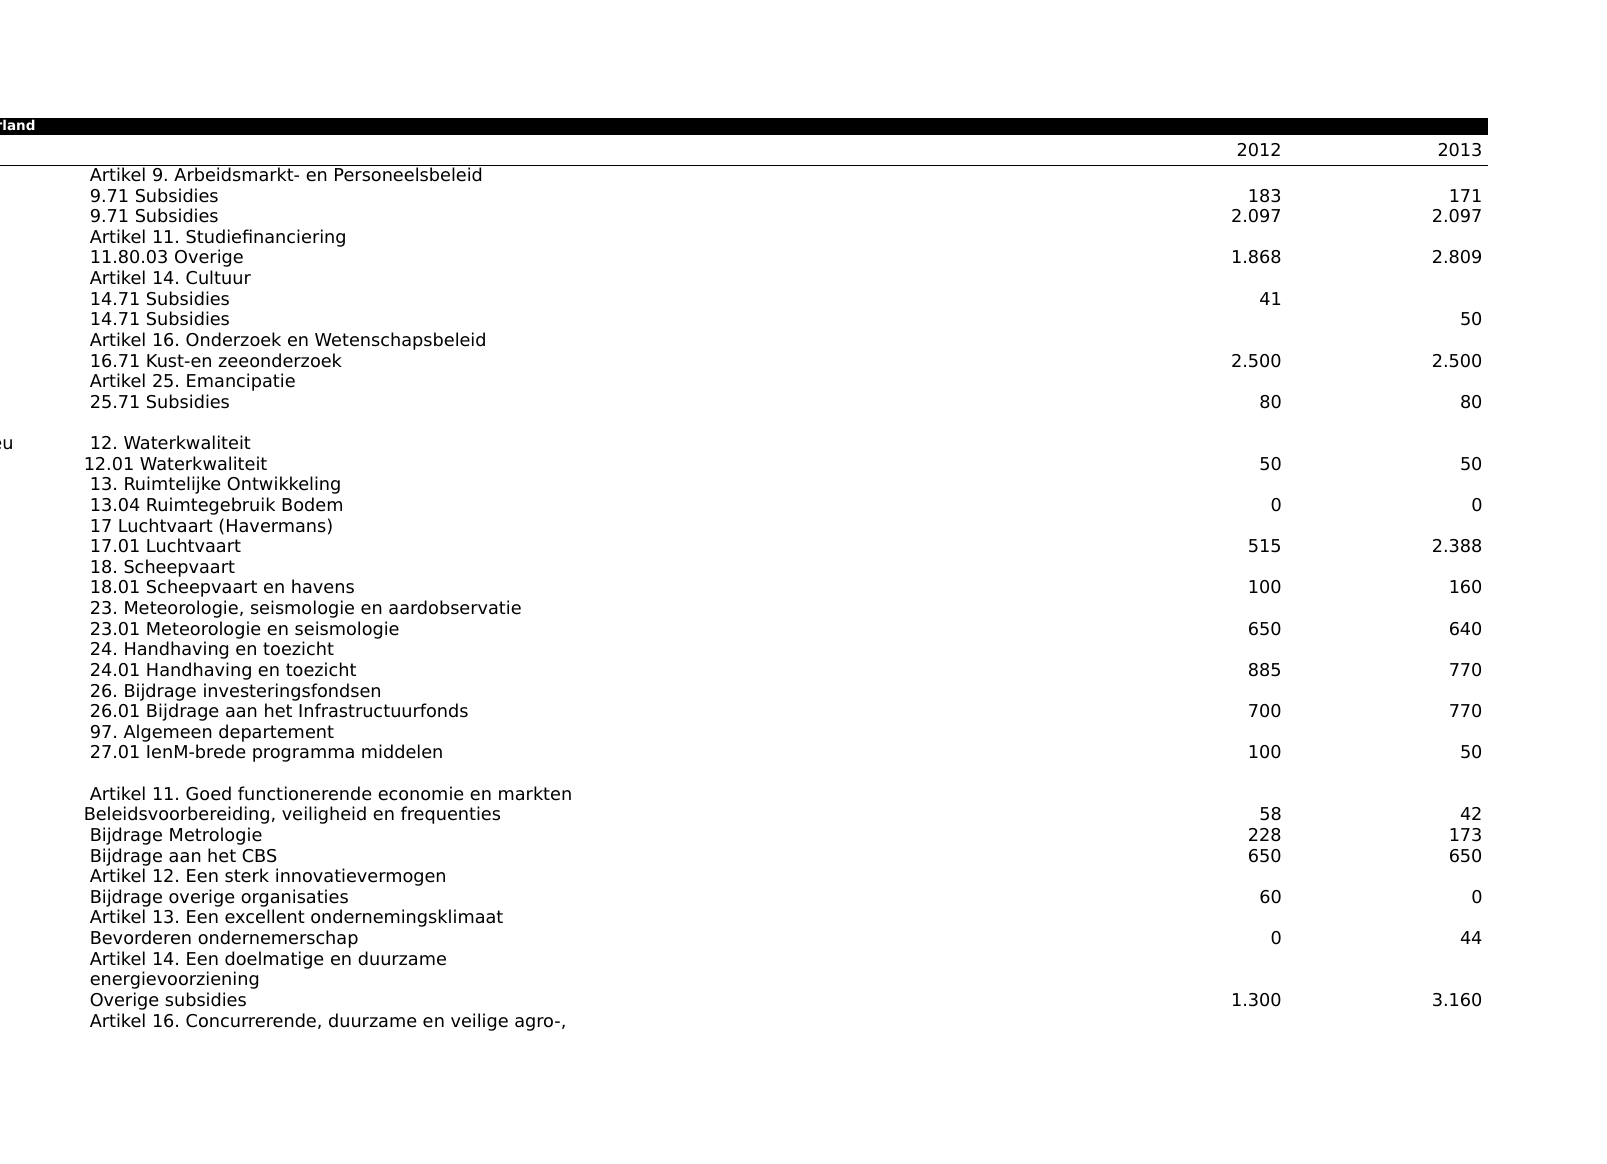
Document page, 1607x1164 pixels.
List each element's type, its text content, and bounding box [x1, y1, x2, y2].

table_cell 18. Scheepvaart [84, 557, 585, 577]
table_cell [0, 908, 83, 928]
table_cell [1087, 784, 1287, 804]
table_cell Artikel 25. Emancipatie [84, 371, 585, 392]
table_cell [1288, 681, 1488, 701]
table_cell 228 [1087, 825, 1287, 846]
table_cell [1087, 268, 1287, 289]
table_cell [585, 557, 1087, 577]
table_cell 42 [1288, 804, 1488, 825]
table_cell [585, 1011, 1087, 1031]
table_cell [1087, 227, 1287, 247]
table_cell [1087, 371, 1287, 392]
table_cell [585, 846, 1087, 866]
table_cell (in € 1.000) [0, 135, 83, 165]
table_cell [0, 536, 83, 557]
table_cell [0, 227, 83, 247]
table_cell [1288, 1011, 1488, 1031]
table_cell [585, 289, 1087, 309]
table_cell [585, 701, 1087, 722]
table_cell Artikel 16. Onderzoek en Wetenschapsbeleid [84, 330, 585, 351]
table_cell [585, 887, 1087, 907]
table_cell 14.71 Subsidies [84, 309, 585, 330]
table_cell [585, 474, 1087, 495]
table_cell [1087, 166, 1287, 186]
table_cell 41 [1087, 289, 1287, 309]
table_cell 885 [1087, 660, 1287, 681]
table_cell 13.04 Ruimtegebruik Bodem [84, 495, 585, 516]
table_cell [1087, 949, 1287, 990]
table_cell 24.01 Handhaving en toezicht [84, 660, 585, 681]
table_cell [585, 392, 1087, 412]
table_cell Artikel 11. Goed functionerende economie en markten [84, 784, 585, 804]
table_cell XIII. Economische Zaken, Landbouw en Innovatie [0, 784, 83, 825]
table_cell [1087, 722, 1287, 742]
table_cell [1087, 681, 1287, 701]
table_cell [0, 248, 83, 268]
table_cell [1288, 866, 1488, 887]
table_cell [0, 330, 83, 351]
table_cell [1288, 474, 1488, 495]
table_cell 13. Ruimtelijke Ontwikkeling [84, 474, 585, 495]
table_cell [1288, 268, 1488, 289]
table_cell 14.71 Subsidies [84, 289, 585, 309]
table_cell [0, 949, 83, 990]
table_cell 1.868 [1087, 248, 1287, 268]
table_cell [585, 413, 1087, 433]
table_cell [1288, 227, 1488, 247]
table_cell [1087, 330, 1287, 351]
table_cell [585, 681, 1087, 701]
table_cell [1087, 474, 1287, 495]
table_cell [0, 289, 83, 309]
table_cell 50 [1288, 454, 1488, 474]
table_cell [585, 722, 1087, 742]
table_cell Beleidsvoorbereiding, veiligheid en frequenties [84, 804, 585, 825]
table_cell [1087, 516, 1287, 536]
table_cell [585, 990, 1087, 1011]
table_cell [585, 578, 1087, 598]
table_cell [0, 351, 83, 371]
table_cell 2.388 [1288, 536, 1488, 557]
table_cell [585, 825, 1087, 846]
table_cell [1087, 1011, 1287, 1031]
table_cell 18.01 Scheepvaart en havens [84, 578, 585, 598]
table_cell Bijdrage overige organisaties [84, 887, 585, 907]
table_cell [1288, 908, 1488, 928]
table_cell 26. Bijdrage investeringsfondsen [84, 681, 585, 701]
table_cell 25.71 Subsidies [84, 392, 585, 412]
table_cell [1288, 763, 1488, 784]
table_cell [1087, 908, 1287, 928]
table_cell [0, 846, 83, 866]
table_cell [585, 186, 1087, 206]
table_cell 650 [1087, 619, 1287, 639]
table_cell [1087, 413, 1287, 433]
table_cell 2.809 [1288, 248, 1488, 268]
table_cell [0, 681, 83, 701]
table_cell [1288, 166, 1488, 186]
table_cell 0 [1288, 495, 1488, 516]
table_cell 2.097 [1288, 206, 1488, 227]
table_cell 17 Luchtvaart (Havermans) [84, 516, 585, 536]
table_cell [1288, 784, 1488, 804]
table_cell 2.500 [1087, 351, 1287, 371]
table_cell [1087, 557, 1287, 577]
table_cell XII. Infrastructuur en Milieu [0, 433, 83, 474]
table_cell 80 [1087, 392, 1287, 412]
table_cell 23. Meteorologie, seismologie en aardobservatie [84, 598, 585, 619]
table_cell [1288, 433, 1488, 454]
table_cell [0, 887, 83, 907]
table_cell 60 [1087, 887, 1287, 907]
table_cell [0, 516, 83, 536]
table_cell 770 [1288, 701, 1488, 722]
table_cell 3.160 [1288, 990, 1488, 1011]
table_cell 171 [1288, 186, 1488, 206]
table_cell [585, 784, 1087, 804]
table_cell [585, 949, 1087, 990]
table_cell [585, 309, 1087, 330]
table_cell [0, 206, 83, 227]
table_cell [0, 928, 83, 949]
table_cell 17.01 Luchtvaart [84, 536, 585, 557]
table_cell [0, 743, 83, 763]
table_cell Overige subsidies [84, 990, 585, 1011]
table_cell [585, 743, 1087, 763]
table_cell Bijdrage aan het CBS [84, 846, 585, 866]
table_cell 16.71 Kust-en zeeonderzoek [84, 351, 585, 371]
table_cell [585, 206, 1087, 227]
table_cell 770 [1288, 660, 1488, 681]
table_cell [1288, 598, 1488, 619]
table_cell [0, 413, 83, 433]
table_cell 9.71 Subsidies [84, 206, 585, 227]
table_cell [1087, 763, 1287, 784]
table_cell Artikel 13. Een excellent ondernemingsklimaat [84, 908, 585, 928]
table_cell 50 [1087, 454, 1287, 474]
table_cell [0, 866, 83, 887]
table_cell [1288, 557, 1488, 577]
table_cell [1288, 949, 1488, 990]
table_cell [0, 392, 83, 412]
table_cell [0, 763, 83, 784]
table_cell [0, 578, 83, 598]
table_cell [1288, 516, 1488, 536]
table_cell [585, 516, 1087, 536]
table_cell [0, 495, 83, 516]
table_cell 12. Waterkwaliteit [84, 433, 585, 454]
table_cell 100 [1087, 578, 1287, 598]
table_cell 12.01 Waterkwaliteit [84, 454, 585, 474]
table_cell 2012 [1087, 135, 1287, 165]
table_cell [84, 413, 585, 433]
table_cell [1087, 598, 1287, 619]
table_cell 11.80.03 Overige [84, 248, 585, 268]
table_cell [84, 763, 585, 784]
table_cell 26.01 Bijdrage aan het Infrastructuurfonds [84, 701, 585, 722]
table_cell [585, 639, 1087, 660]
table_cell [1087, 866, 1287, 887]
table_cell [585, 166, 1087, 186]
table_cell Artikel 14. Een doelmatige en duurzame energievoorziening [84, 949, 585, 990]
table_cell 2013 [1288, 135, 1488, 165]
table_cell [1087, 433, 1287, 454]
table_cell 27.01 IenM-brede programma middelen [84, 743, 585, 763]
table_cell [0, 474, 83, 495]
table_cell [0, 701, 83, 722]
table_cell 640 [1288, 619, 1488, 639]
table_cell [585, 536, 1087, 557]
table_cell [0, 990, 83, 1011]
table_cell 515 [1087, 536, 1287, 557]
table_cell 50 [1288, 743, 1488, 763]
table_cell 23.01 Meteorologie en seismologie [84, 619, 585, 639]
table_header Rijksuitgaven Caribisch Nederland [0, 118, 1488, 134]
table_cell [1288, 639, 1488, 660]
table_cell [585, 619, 1087, 639]
table_cell 100 [1087, 743, 1287, 763]
table_cell [0, 557, 83, 577]
table_cell 650 [1288, 846, 1488, 866]
table_cell [0, 166, 83, 186]
table_cell [84, 135, 585, 165]
table_cell [585, 495, 1087, 516]
table_cell Artikel 11. Studiefinanciering [84, 227, 585, 247]
table_cell [0, 371, 83, 392]
table_cell 2.500 [1288, 351, 1488, 371]
table_cell [585, 135, 1087, 165]
table_cell [0, 825, 83, 846]
table_cell [585, 371, 1087, 392]
table_cell [0, 1011, 83, 1031]
table_cell 700 [1087, 701, 1287, 722]
table_cell [585, 330, 1087, 351]
table_cell 160 [1288, 578, 1488, 598]
table_cell [585, 866, 1087, 887]
table_cell [585, 804, 1087, 825]
table_cell 24. Handhaving en toezicht [84, 639, 585, 660]
table_cell 50 [1288, 309, 1488, 330]
table_cell 58 [1087, 804, 1287, 825]
table_cell 9.71 Subsidies [84, 186, 585, 206]
table_cell [0, 639, 83, 660]
table_cell 173 [1288, 825, 1488, 846]
table_cell 80 [1288, 392, 1488, 412]
table_cell [0, 619, 83, 639]
table_cell 44 [1288, 928, 1488, 949]
table_cell [585, 248, 1087, 268]
table_cell 0 [1288, 887, 1488, 907]
table_cell [1288, 413, 1488, 433]
table_cell [585, 433, 1087, 454]
table_cell Artikel 14. Cultuur [84, 268, 585, 289]
table_cell [1288, 289, 1488, 309]
table_cell [1087, 309, 1287, 330]
table_cell [585, 660, 1087, 681]
table_cell Bijdrage Metrologie [84, 825, 585, 846]
table_cell [585, 268, 1087, 289]
table_cell 2.097 [1087, 206, 1287, 227]
table_cell 0 [1087, 928, 1287, 949]
table_cell [585, 227, 1087, 247]
table_cell [0, 598, 83, 619]
table_cell [0, 722, 83, 742]
table_cell [1087, 639, 1287, 660]
table_cell [585, 928, 1087, 949]
table_cell [585, 908, 1087, 928]
table_cell [0, 186, 83, 206]
table_cell Artikel 9. Arbeidsmarkt- en Personeelsbeleid [84, 166, 585, 186]
table_cell [0, 660, 83, 681]
table_cell [0, 268, 83, 289]
table_cell 183 [1087, 186, 1287, 206]
table_cell [1288, 330, 1488, 351]
table_cell Artikel 16. Concurrerende, duurzame en veilige agro-, [84, 1011, 585, 1031]
table_cell [585, 598, 1087, 619]
table_cell [585, 454, 1087, 474]
table_cell [1288, 722, 1488, 742]
table_cell 1.300 [1087, 990, 1287, 1011]
table_cell [0, 309, 83, 330]
table_cell [585, 763, 1087, 784]
table_cell [585, 351, 1087, 371]
table_cell Bevorderen ondernemerschap [84, 928, 585, 949]
table_cell 0 [1087, 495, 1287, 516]
table_cell Artikel 12. Een sterk innovatievermogen [84, 866, 585, 887]
table_cell 650 [1087, 846, 1287, 866]
table_cell [1288, 371, 1488, 392]
table_cell 97. Algemeen departement [84, 722, 585, 742]
